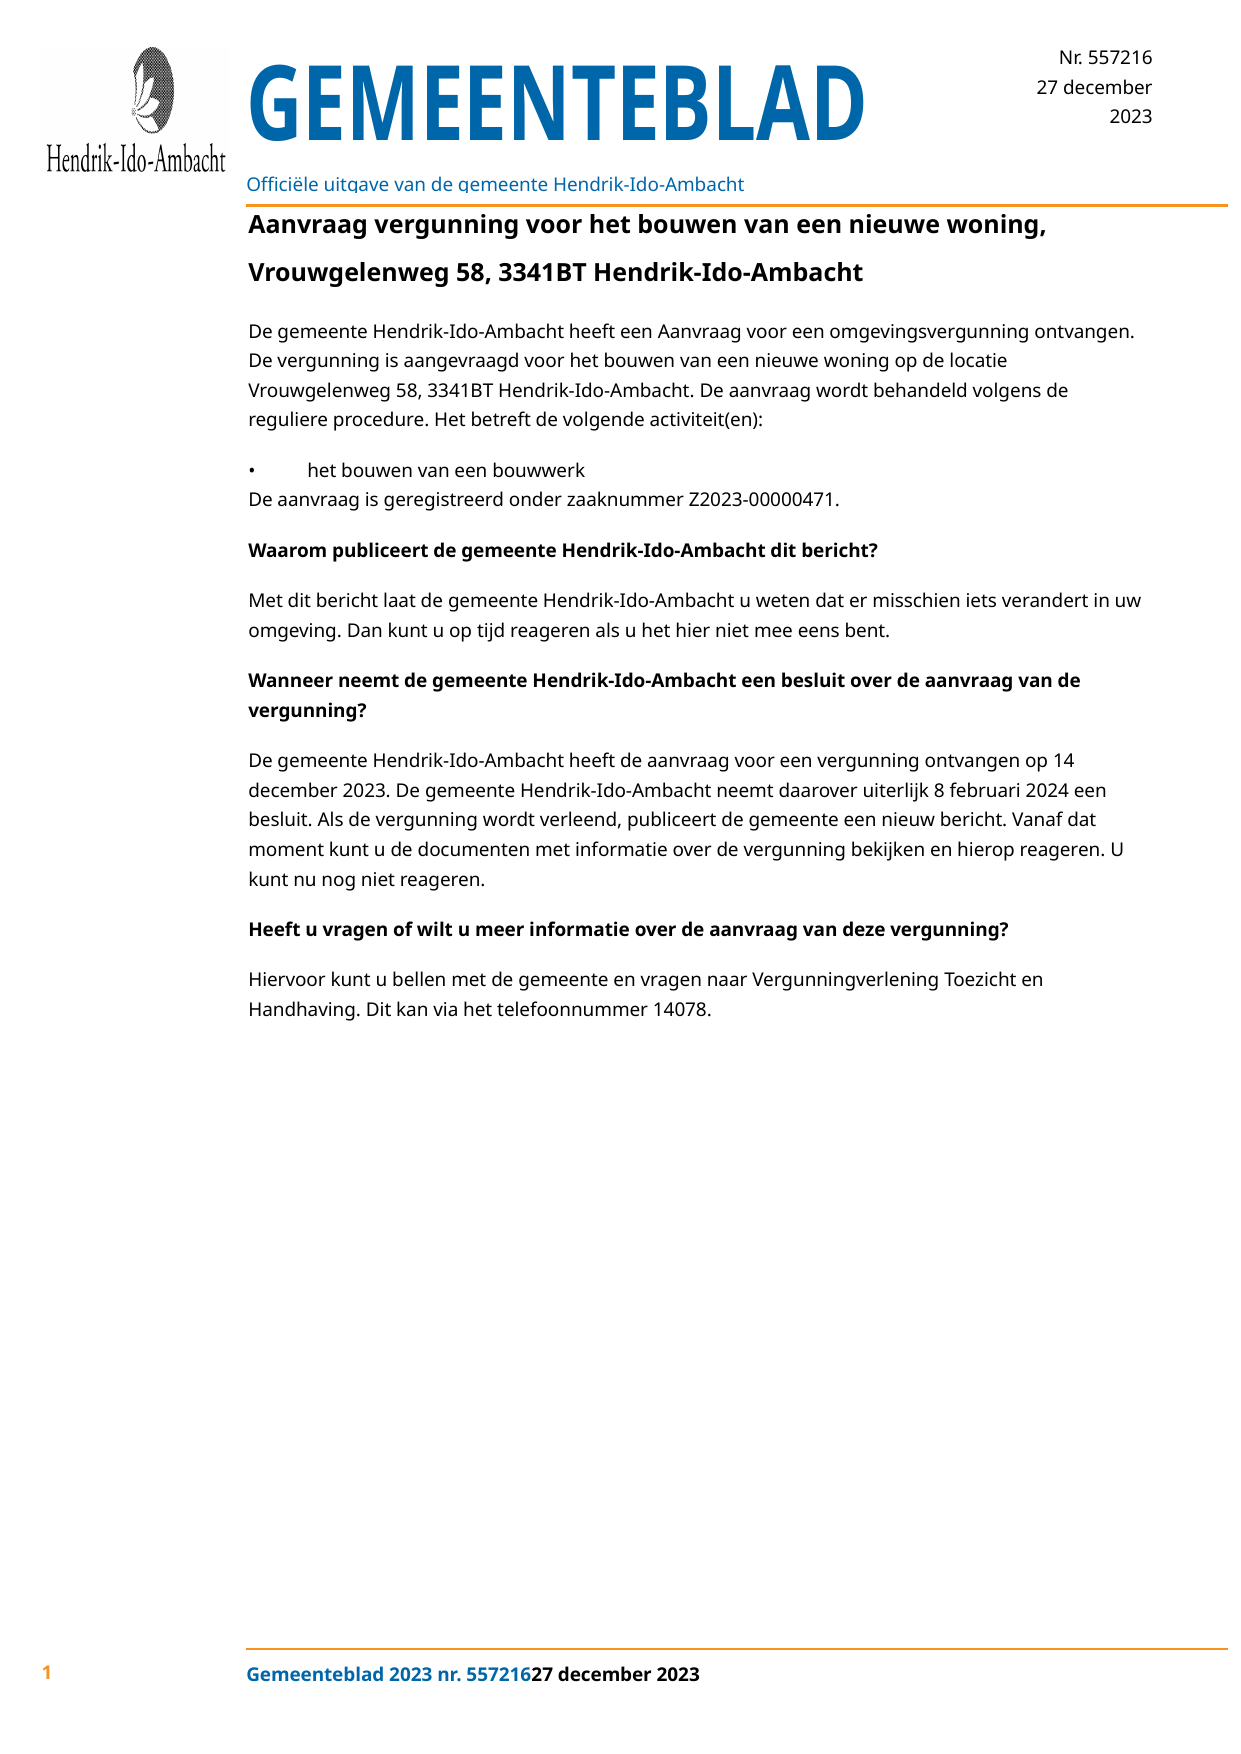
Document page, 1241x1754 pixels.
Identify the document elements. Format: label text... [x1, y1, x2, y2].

text De gemeente Hendrik-Ido-Ambacht heeft een Aanvraag voor een omgevingsvergunning ontvangen. De vergunning is aangevraagd voor het bouwen van een nieuwe woning op de locatie Vrouwgelenweg 58, 3341BT Hendrik-Ido-Ambacht. De aanvraag wordt behandeld volgens de reguliere procedure. Het betreft de volgende activiteit(en): [248, 318, 1152, 432]
text De aanvraag is geregistreerd onder zaaknummer Z2023-00000471. [248, 487, 1152, 512]
picture [41, 47, 231, 172]
text Met dit bericht laat de gemeente Hendrik-Ido-Ambacht u weten dat er misschien iets verandert in uw omgeving. Dan kunt u op tijd reageren als u het hier niet mee eens bent. [248, 587, 1152, 643]
text Heeft u vragen of wilt u meer informatie over de aanvraag van deze vergunning? [248, 916, 1152, 942]
text Hiervoor kunt u bellen met de gemeente en vragen naar Vergunningverlening Toezicht en Handhaving. Dit kan via het telefoonnummer 14078. [248, 967, 1152, 1022]
text Wanneer neemt de gemeente Hendrik-Ido-Ambacht een besluit over de aanvraag van de vergunning? [248, 667, 1152, 723]
text Waarom publiceert de gemeente Hendrik-Ido-Ambacht dit bericht? [248, 537, 1152, 563]
text De gemeente Hendrik-Ido-Ambacht heeft de aanvraag voor een vergunning ontvangen op 14 december 2023. De gemeente Hendrik-Ido-Ambacht neemt daarover uiterlijk 8 februari 2024 een besluit. Als de vergunning wordt verleend, publiceert de gemeente een nieuw bericht. Vanaf dat moment kunt u de documenten met informatie over de vergunning bekijken en hierop reageren. U kunt nu nog niet reageren. [248, 747, 1152, 892]
text Aanvraag vergunning voor het bouwen van een nieuwe woning, Vrouwgelenweg 58, 3341BT Hendrik-Ido-Ambacht [248, 207, 1152, 288]
list het bouwen van een bouwwerk [248, 457, 1152, 483]
